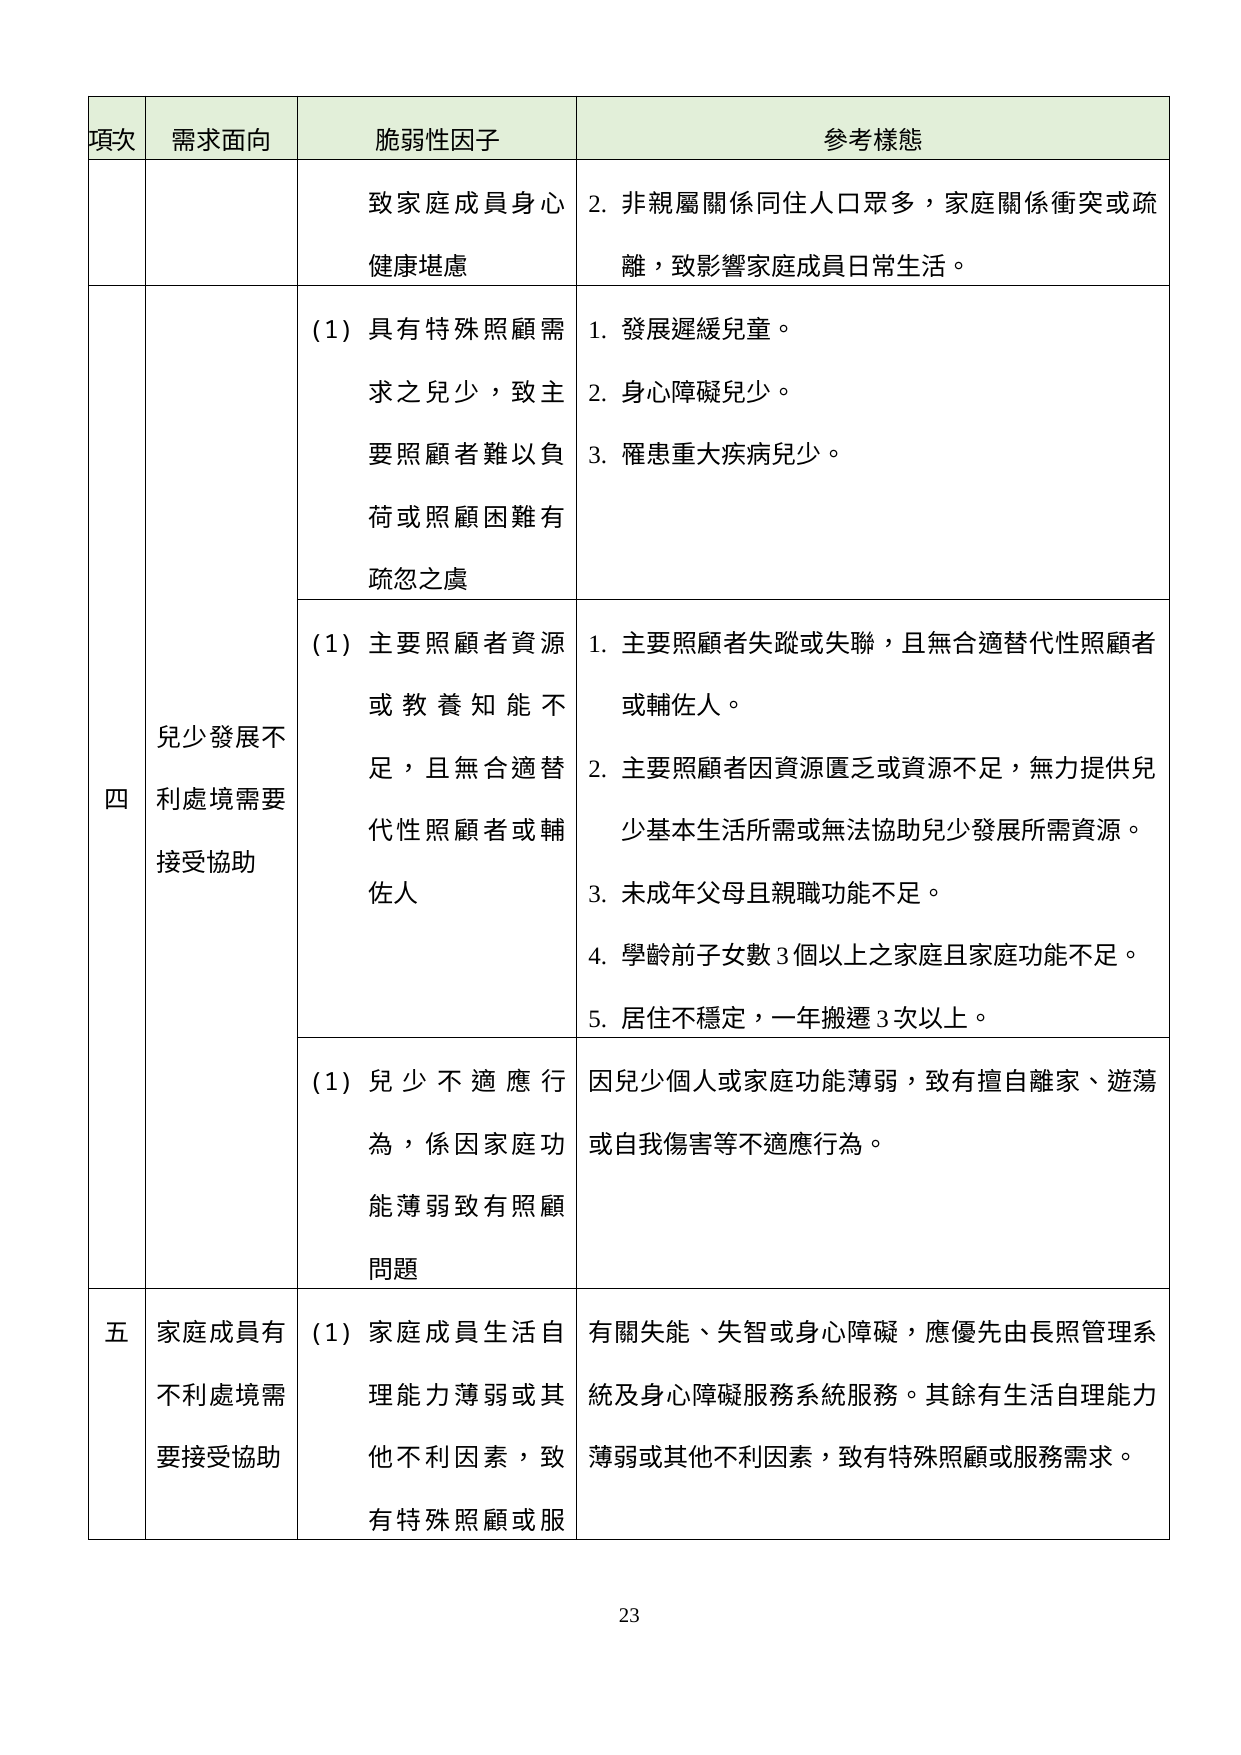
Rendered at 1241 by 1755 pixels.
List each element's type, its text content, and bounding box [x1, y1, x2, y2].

table_cell 發展遲緩兒童。 身心障礙兒少。 罹患重大疾病兒少。 [577, 286, 1169, 599]
table_cell 兒少發展不利處境需要接受協助 [146, 286, 297, 1288]
table_cell 具有特殊照顧需求之兒少，致主要照顧者難以負荷或照顧困難有疏忽之虞 [298, 286, 576, 599]
table_cell 五 [89, 1289, 145, 1539]
table_cell 有關失能、失智或身心障礙，應優先由長照管理系統及身心障礙服務系統服務。其餘有生活自理能力薄弱或其他不利因素，致有特殊照顧或服務需求。 [577, 1289, 1169, 1539]
table_cell [146, 160, 297, 285]
table_cell [89, 160, 145, 285]
table_cell 主要照顧者失蹤或失聯，且無合適替代性照顧者或輔佐人。 主要照顧者因資源匱乏或資源不足，無力提供兒少基本生活所需或無法協助兒少發展所需資源。 未成年父母且親職功能不足。 學齡前子女數3個以上之家庭且家庭功能不足。 居住不穩定，一年搬遷3次以上。 [577, 600, 1169, 1037]
table_cell 兒少不適應行為，係因家庭功能薄弱致有照顧問題 [298, 1038, 576, 1288]
table_cell 家庭成員生活自理能力薄弱或其他不利因素，致有特殊照顧或服務需求 [298, 1289, 576, 1539]
table_cell 四 [89, 286, 145, 1288]
table_cell 致家庭成員身心健康堪慮 [298, 160, 576, 285]
table_header 參考樣態 [577, 97, 1169, 159]
table_header 脆弱性因子 [298, 97, 576, 159]
table_cell 主要照顧者資源或教養知能不足，且無合適替代性照顧者或輔佐人 [298, 600, 576, 1037]
table_header 項次 [89, 97, 145, 159]
table_cell 因兒少個人或家庭功能薄弱，致有擅自離家、遊蕩或自我傷害等不適應行為。 [577, 1038, 1169, 1288]
table_cell 家庭成員（如親子、手足、代間關係）中時常爭吵、有帶年幼子女與人同居、或有離家出走之念頭，致影響家庭成員日常生活。 非親屬關係同住人口眾多，家庭關係衝突或疏離，致影響家庭成員日常生活。 [577, 160, 1169, 285]
table_cell 家庭成員有不利處境需要接受協助 [146, 1289, 297, 1539]
table_header 需求面向 [146, 97, 297, 159]
